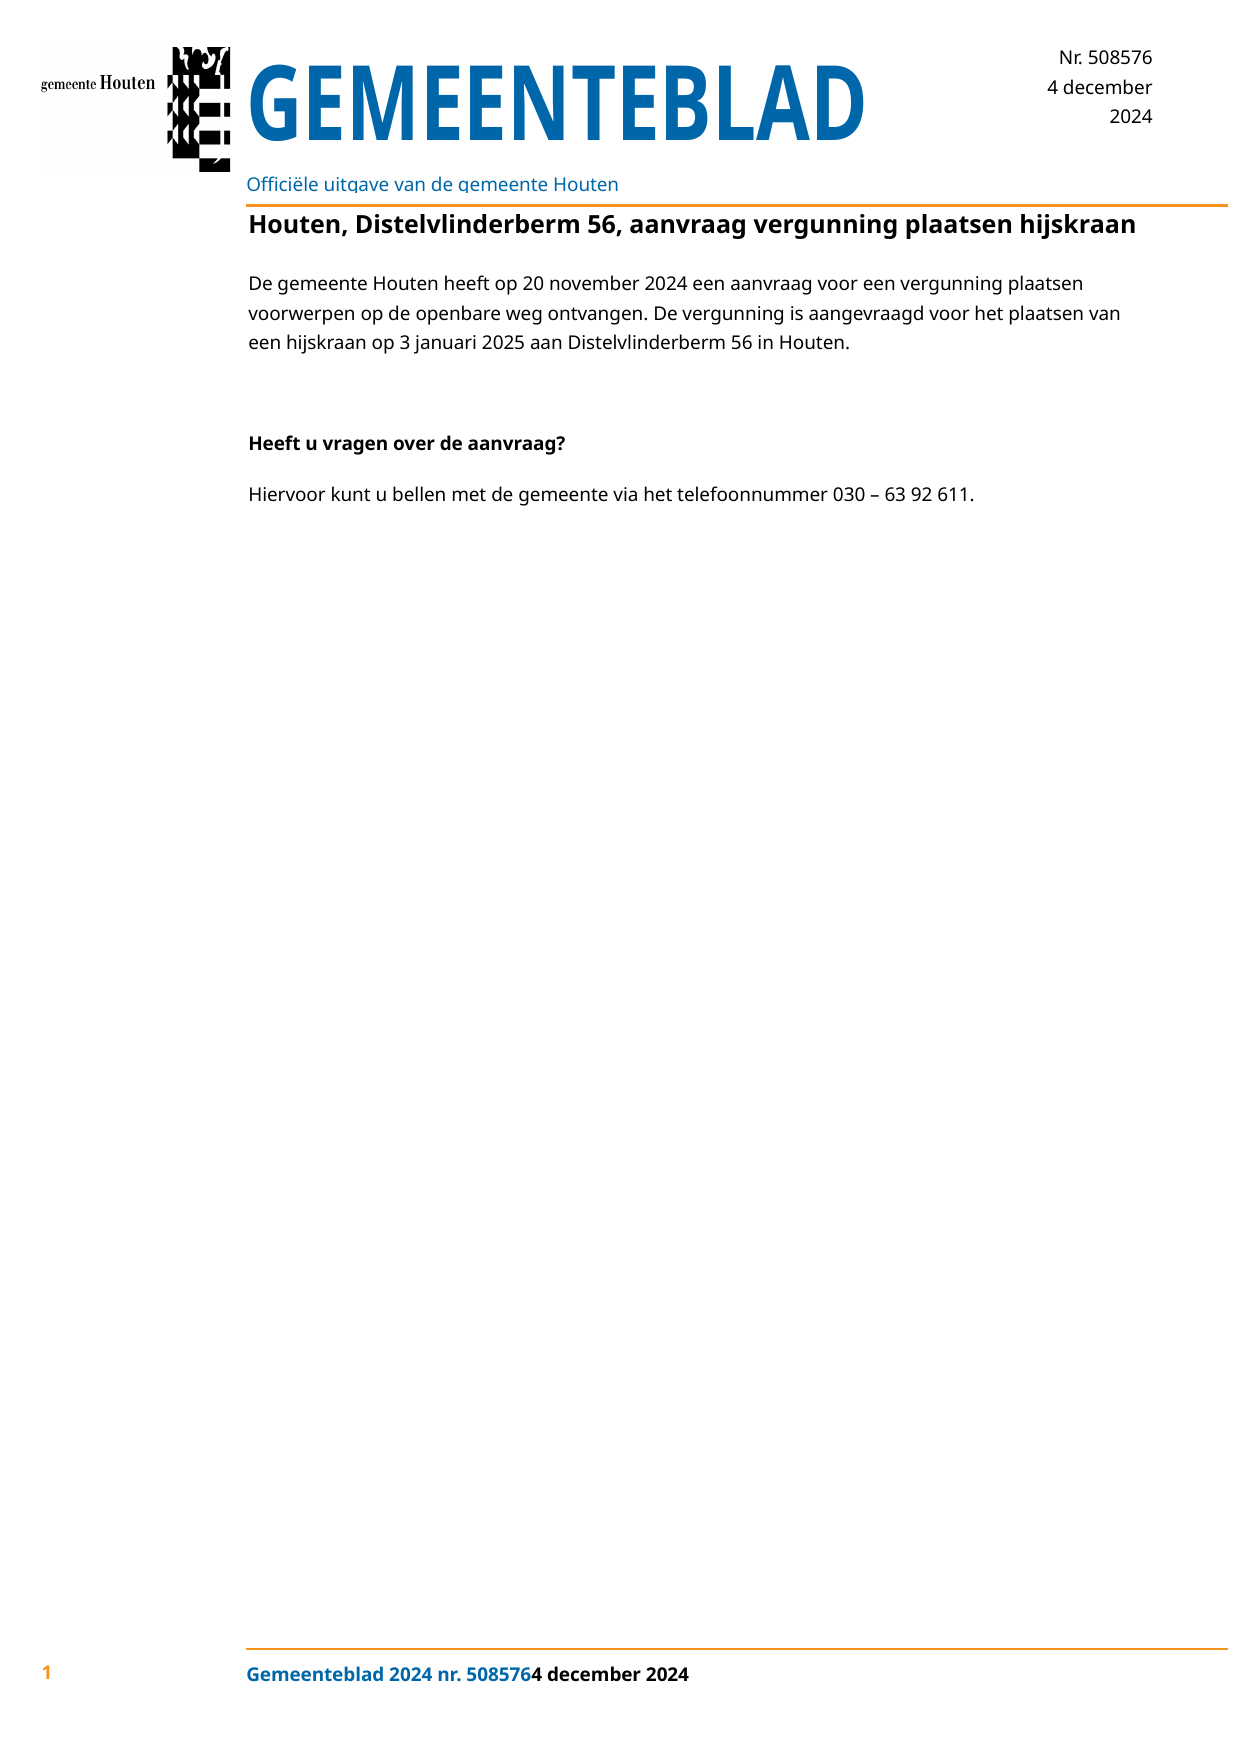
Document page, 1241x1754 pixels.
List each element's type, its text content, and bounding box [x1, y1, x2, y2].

text De gemeente Houten heeft op 20 november 2024 een aanvraag voor een vergunning plaatsen voorwerpen op de openbare weg ontvangen. De vergunning is aangevraagd voor het plaatsen van een hijskraan op 3 januari 2025 aan Distelvlinderberm 56 in Houten. [248, 270, 1152, 355]
picture [41, 47, 231, 172]
text Hiervoor kunt u bellen met de gemeente via het telefoonnummer 030 – 63 92 611. [248, 481, 1152, 506]
text Houten, Distelvlinderberm 56, aanvraag vergunning plaatsen hijskraan [248, 207, 1152, 241]
text Heeft u vragen over de aanvraag? [248, 430, 1152, 456]
